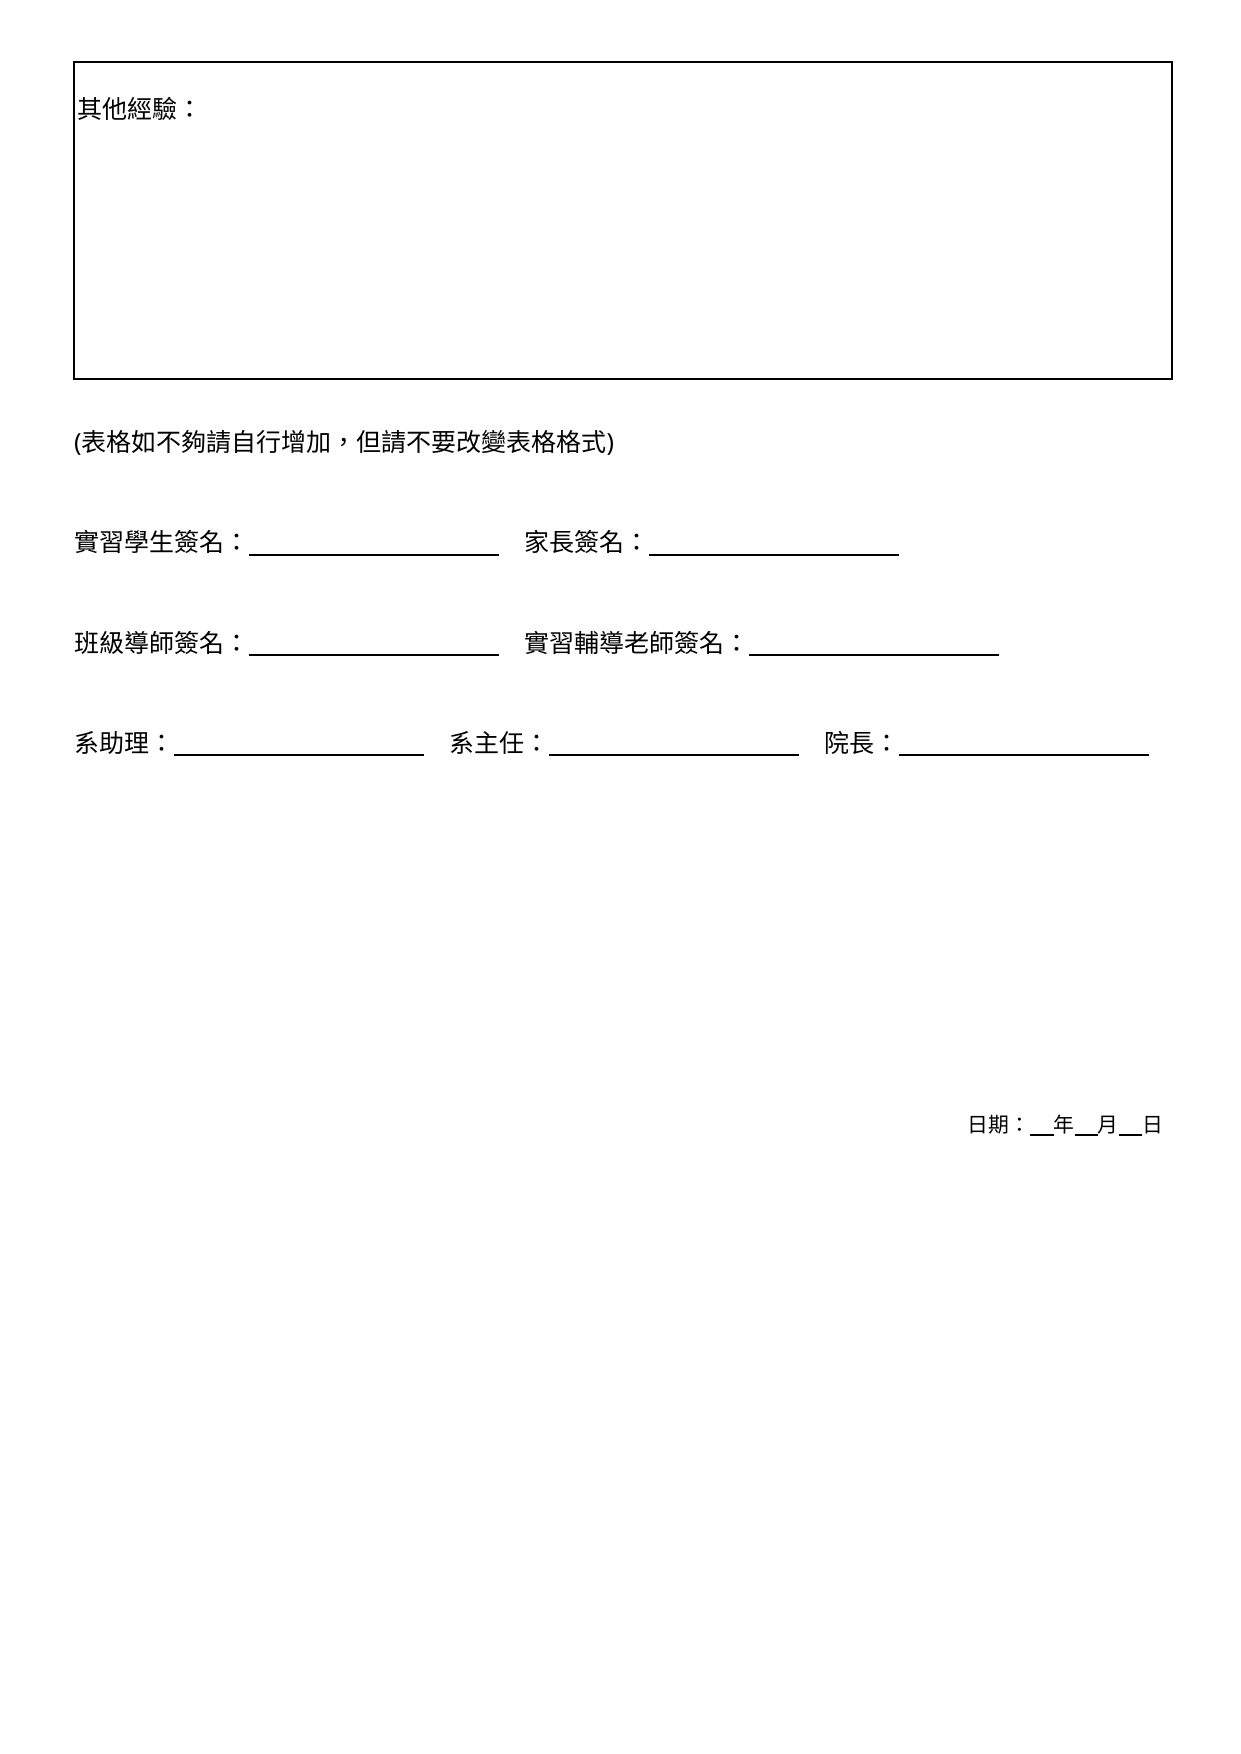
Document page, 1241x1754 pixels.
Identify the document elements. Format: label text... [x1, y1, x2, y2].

text 系助理： 系主任： 院長： [74, 700, 1162, 762]
text 班級導師簽名： 實習輔導老師簽名： [74, 599, 1162, 662]
text 日期： 年 月 日 [74, 1081, 1162, 1144]
text (表格如不夠請自行增加，但請不要改變表格格式) [74, 399, 1162, 461]
text 實習學生簽名： 家長簽名： [74, 499, 1162, 562]
table_cell 其他經驗： [75, 63, 1171, 378]
